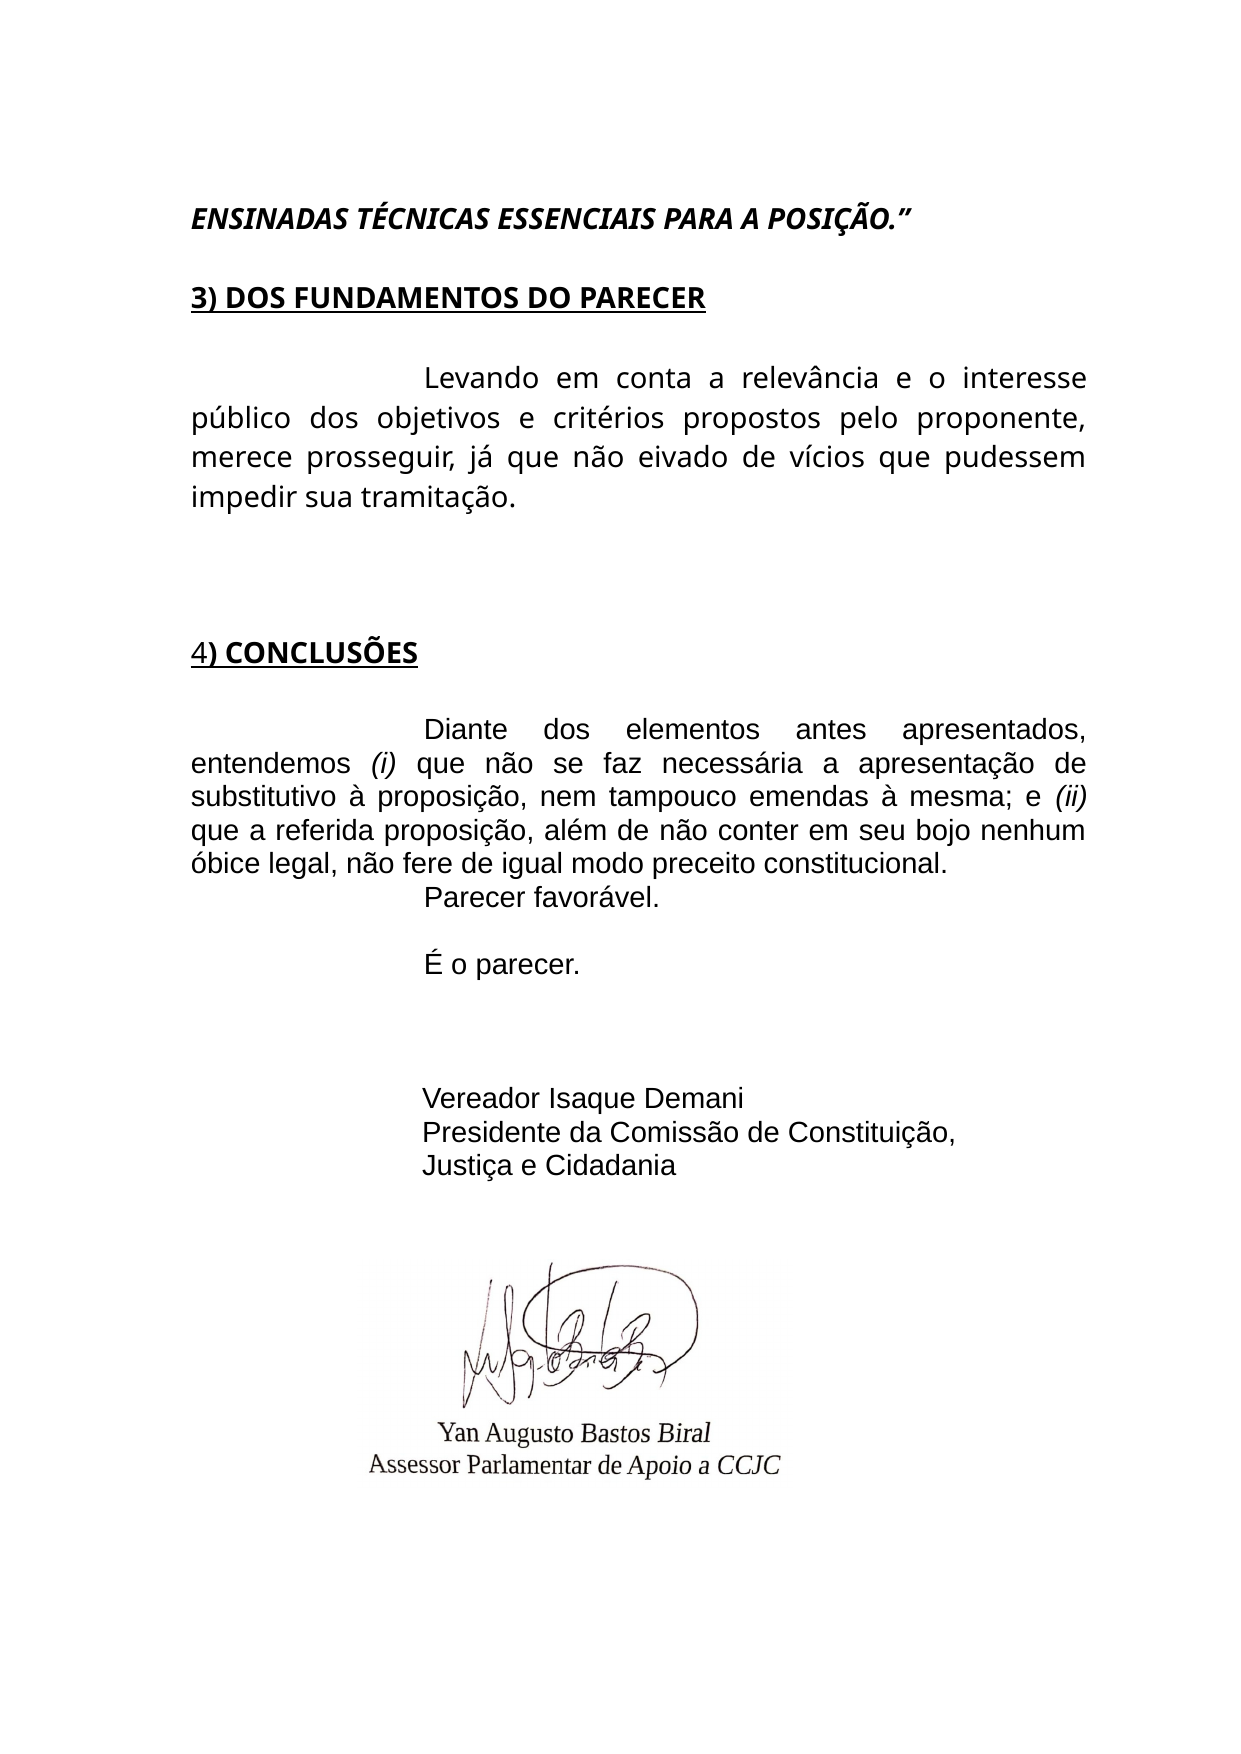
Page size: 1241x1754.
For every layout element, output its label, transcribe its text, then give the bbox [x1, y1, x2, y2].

text Justiça e Cidadania [191, 1148, 1087, 1182]
text Levando em conta a relevância e o interesse público dos objetivos e critérios propostos pelo proponente, merece prosseguir, já que não eivado de vícios que pudessem impedir sua tramitação. [191, 357, 1087, 516]
text Vereador Isaque Demani [191, 1081, 1087, 1115]
picture [356, 1259, 794, 1488]
text Presidente da Comissão de Constituição, [191, 1115, 1087, 1148]
text 4) CONCLUSÕES [191, 633, 1087, 672]
text Parecer favorável. [191, 880, 1087, 913]
text Diante dos elementos antes apresentados, entendemos (i) que não se faz necessária a apresentação de substitutivo à proposição, nem tampouco emendas à mesma; e (ii) que a referida proposição, além de não conter em seu bojo nenhum óbice legal, não fere de igual modo preceito constitucional. [191, 712, 1087, 880]
text 3) DOS FUNDAMENTOS DO PARECER [191, 278, 1087, 317]
text É o parecer. [191, 947, 1087, 981]
text ENSINADAS TÉCNICAS ESSENCIAIS PARA A POSIÇÃO.” [191, 198, 1087, 238]
